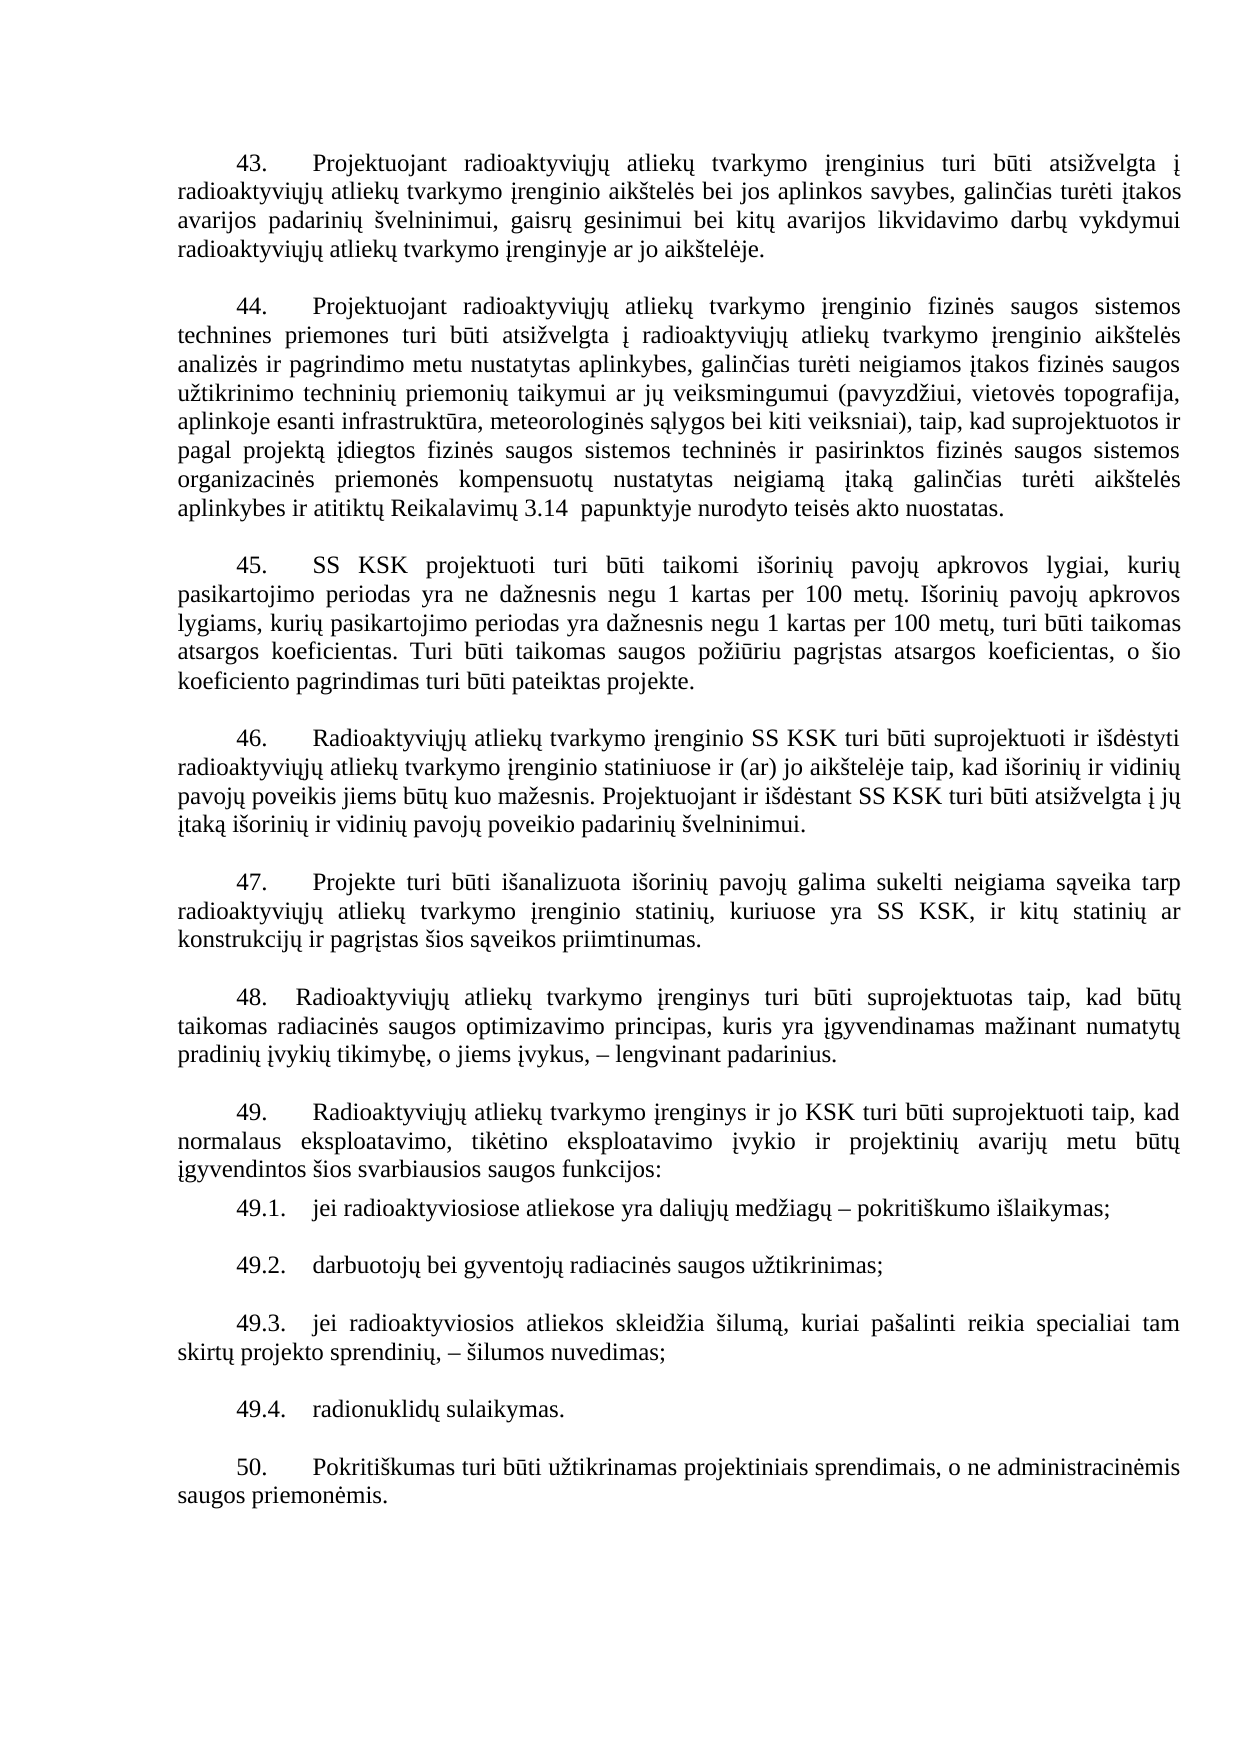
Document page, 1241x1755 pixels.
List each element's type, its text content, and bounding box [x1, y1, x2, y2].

text 44. Projektuojant radioaktyviųjų atliekų tvarkymo įrenginio fizinės saugos sistemos technines priemones turi būti atsižvelgta į radioaktyviųjų atliekų tvarkymo įrenginio aikštelės analizės ir pagrindimo metu nustatytas aplinkybes, galinčias turėti neigiamos įtakos fizinės saugos užtikrinimo techninių priemonių taikymui ar jų veiksmingumui (pavyzdžiui, vietovės topografija, aplinkoje esanti infrastruktūra, meteorologinės sąlygos bei kiti veiksniai), taip, kad suprojektuotos ir pagal projektą įdiegtos fizinės saugos sistemos techninės ir pasirinktos fizinės saugos sistemos organizacinės priemonės kompensuotų nustatytas neigiamą įtaką galinčias turėti aikštelės aplinkybes ir atitiktų Reikalavimų 3.14 papunktyje nurodyto teisės akto nuostatas. [177, 291, 1181, 521]
text 48. Radioaktyviųjų atliekų tvarkymo įrenginys turi būti suprojektuotas taip, kad būtų taikomas radiacinės saugos optimizavimo principas, kuris yra įgyvendinamas mažinant numatytų pradinių įvykių tikimybę, o jiems įvykus, – lengvinant padarinius. [177, 982, 1181, 1068]
text 49.3. jei radioaktyviosios atliekos skleidžia šilumą, kuriai pašalinti reikia specialiai tam skirtų projekto sprendinių, – šilumos nuvedimas; [177, 1308, 1181, 1365]
text 49.2. darbuotojų bei gyventojų radiacinės saugos užtikrinimas; [177, 1250, 1181, 1279]
text 49.4. radionuklidų sulaikymas. [177, 1394, 1181, 1423]
text 45. SS KSK projektuoti turi būti taikomi išorinių pavojų apkrovos lygiai, kurių pasikartojimo periodas yra ne dažnesnis negu 1 kartas per 100 metų. Išorinių pavojų apkrovos lygiams, kurių pasikartojimo periodas yra dažnesnis negu 1 kartas per 100 metų, turi būti taikomas atsargos koeficientas. Turi būti taikomas saugos požiūriu pagrįstas atsargos koeficientas, o šio koeficiento pagrindimas turi būti pateiktas projekte. [177, 550, 1181, 694]
text 47. Projekte turi būti išanalizuota išorinių pavojų galima sukelti neigiama sąveika tarp radioaktyviųjų atliekų tvarkymo įrenginio statinių, kuriuose yra SS KSK, ir kitų statinių ar konstrukcijų ir pagrįstas šios sąveikos priimtinumas. [177, 867, 1181, 953]
text 50. Pokritiškumas turi būti užtikrinamas projektiniais sprendimais, o ne administracinėmis saugos priemonėmis. [177, 1452, 1181, 1509]
text 46. Radioaktyviųjų atliekų tvarkymo įrenginio SS KSK turi būti suprojektuoti ir išdėstyti radioaktyviųjų atliekų tvarkymo įrenginio statiniuose ir (ar) jo aikštelėje taip, kad išorinių ir vidinių pavojų poveikis jiems būtų kuo mažesnis. Projektuojant ir išdėstant SS KSK turi būti atsižvelgta į jų įtaką išorinių ir vidinių pavojų poveikio padarinių švelninimui. [177, 723, 1181, 838]
text 49.1. jei radioaktyviosiose atliekose yra daliųjų medžiagų – pokritiškumo išlaikymas; [177, 1193, 1181, 1222]
text 43. Projektuojant radioaktyviųjų atliekų tvarkymo įrenginius turi būti atsižvelgta į radioaktyviųjų atliekų tvarkymo įrenginio aikštelės bei jos aplinkos savybes, galinčias turėti įtakos avarijos padarinių švelninimui, gaisrų gesinimui bei kitų avarijos likvidavimo darbų vykdymui radioaktyviųjų atliekų tvarkymo įrenginyje ar jo aikštelėje. [177, 148, 1181, 263]
text 49. Radioaktyviųjų atliekų tvarkymo įrenginys ir jo KSK turi būti suprojektuoti taip, kad normalaus eksploatavimo, tikėtino eksploatavimo įvykio ir projektinių avarijų metu būtų įgyvendintos šios svarbiausios saugos funkcijos: [177, 1097, 1181, 1183]
